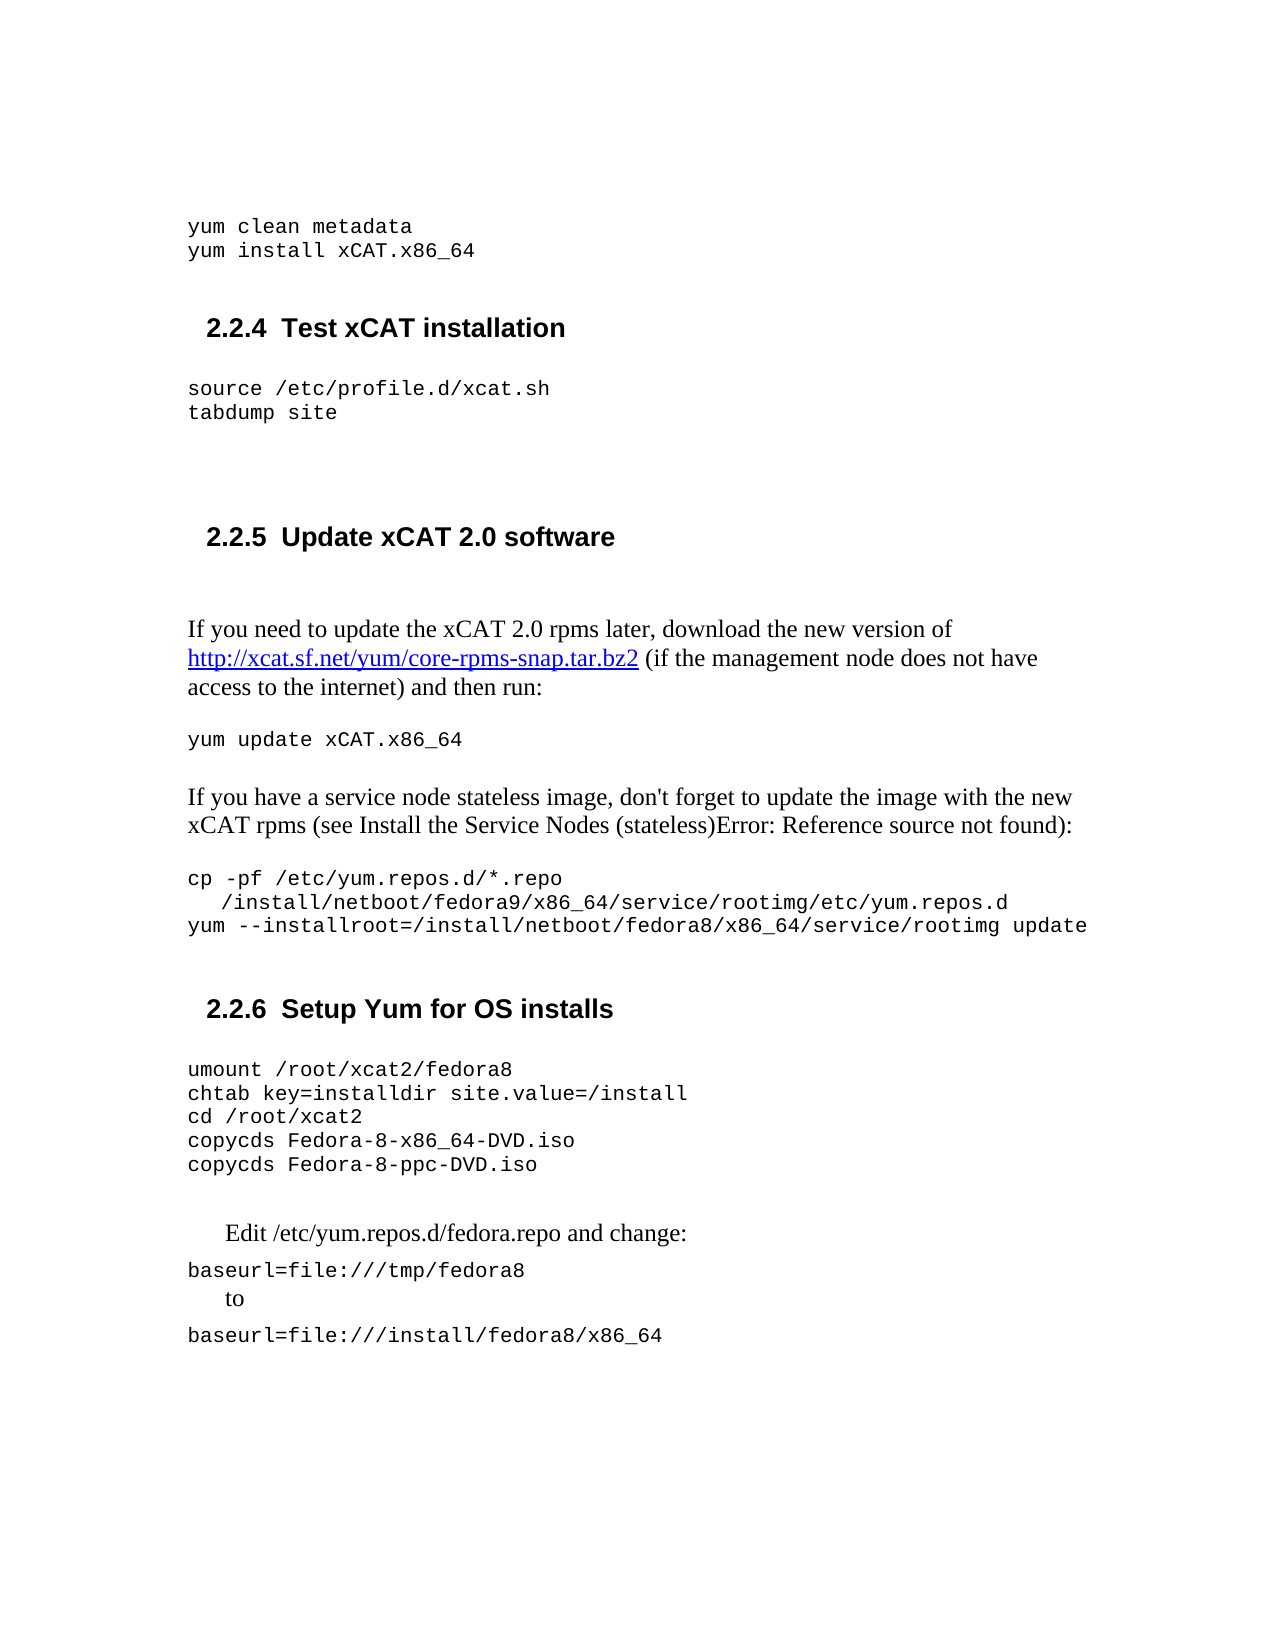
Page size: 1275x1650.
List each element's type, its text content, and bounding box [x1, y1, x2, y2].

subtitle Test xCAT installation [206, 312, 1087, 343]
text copycds Fedora-8-ppc-DVD.iso [187, 1154, 1087, 1177]
text If you need to update the xCAT 2.0 rpms later, download the new version of http://xcat.sf.net/yum/core-rpms-snap.tar.bz2 (if the management node does not have access to the internet) and then run: [187, 614, 1087, 701]
text copycds Fedora-8-x86_64-DVD.iso [187, 1130, 1087, 1154]
text source /etc/profile.d/xcat.sh [187, 378, 1087, 402]
text yum --installroot=/install/netboot/fedora8/x86_64/service/rootimg update [187, 915, 1087, 939]
text yum update xCAT.x86_64 [187, 729, 1087, 753]
text cd /root/xcat2 [187, 1106, 1087, 1130]
text yum clean metadata [187, 216, 1087, 240]
text Edit /etc/yum.repos.d/fedora.repo and change: [225, 1218, 1087, 1247]
text yum install xCAT.x86_64 [187, 240, 1087, 263]
subtitle Update xCAT 2.0 software [206, 521, 1087, 552]
text chtab key=installdir site.value=/install [187, 1083, 1087, 1106]
text tabdump site [187, 402, 1087, 426]
text cp -pf /etc/yum.repos.d/*.repo /install/netboot/fedora9/x86_64/service/rootimg/etc/yum.repos.d [187, 868, 1087, 915]
text If you have a service node stateless image, don't forget to update the image with the new xCAT rpms (see Install the Service Nodes (stateless)): [187, 782, 1087, 839]
text to [225, 1283, 1087, 1312]
text baseurl=file:///tmp/fedora8 [187, 1260, 1087, 1283]
text umount /root/xcat2/fedora8 [187, 1059, 1087, 1083]
text baseurl=file:///install/fedora8/x86_64 [187, 1325, 1087, 1348]
subtitle Setup Yum for OS installs [206, 993, 1087, 1024]
